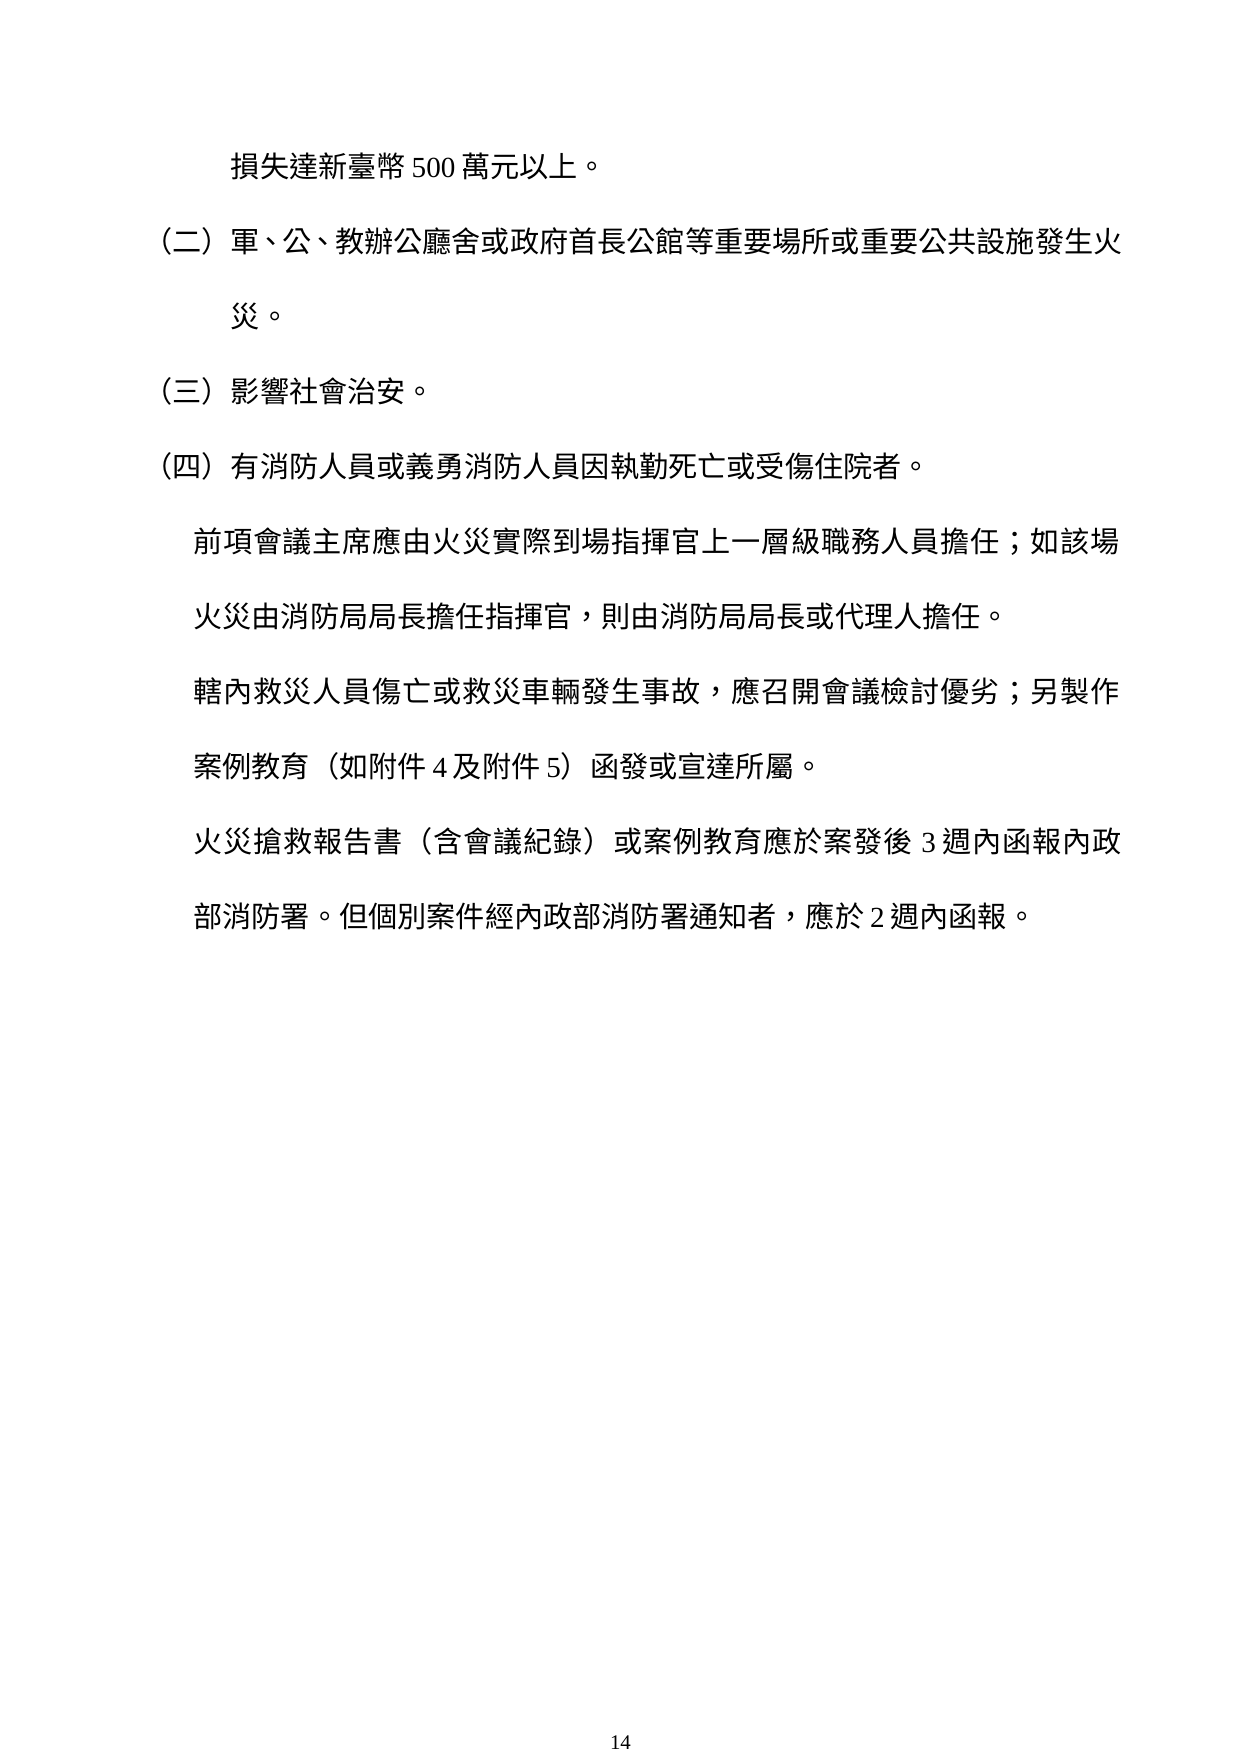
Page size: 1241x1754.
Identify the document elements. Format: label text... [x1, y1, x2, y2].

text 損失達新臺幣500萬元以上。 [143, 127, 1122, 202]
text （四）有消防人員或義勇消防人員因執勤死亡或受傷住院者。 [143, 427, 1122, 502]
text （三）影響社會治安。 [143, 352, 1122, 427]
text （二）軍、公、教辦公廳舍或政府首長公館等重要場所或重要公共設施發生火災。 [143, 202, 1122, 352]
text 火災搶救報告書（含會議紀錄）或案例教育應於案發後3週內函報內政部消防署。但個別案件經內政部消防署通知者，應於2週內函報。 [193, 802, 1122, 952]
text 轄內救災人員傷亡或救災車輛發生事故，應召開會議檢討優劣；另製作案例教育（如附件4及附件5）函發或宣達所屬。 [193, 652, 1122, 802]
text 前項會議主席應由火災實際到場指揮官上一層級職務人員擔任；如該場火災由消防局局長擔任指揮官，則由消防局局長或代理人擔任。 [193, 502, 1122, 652]
